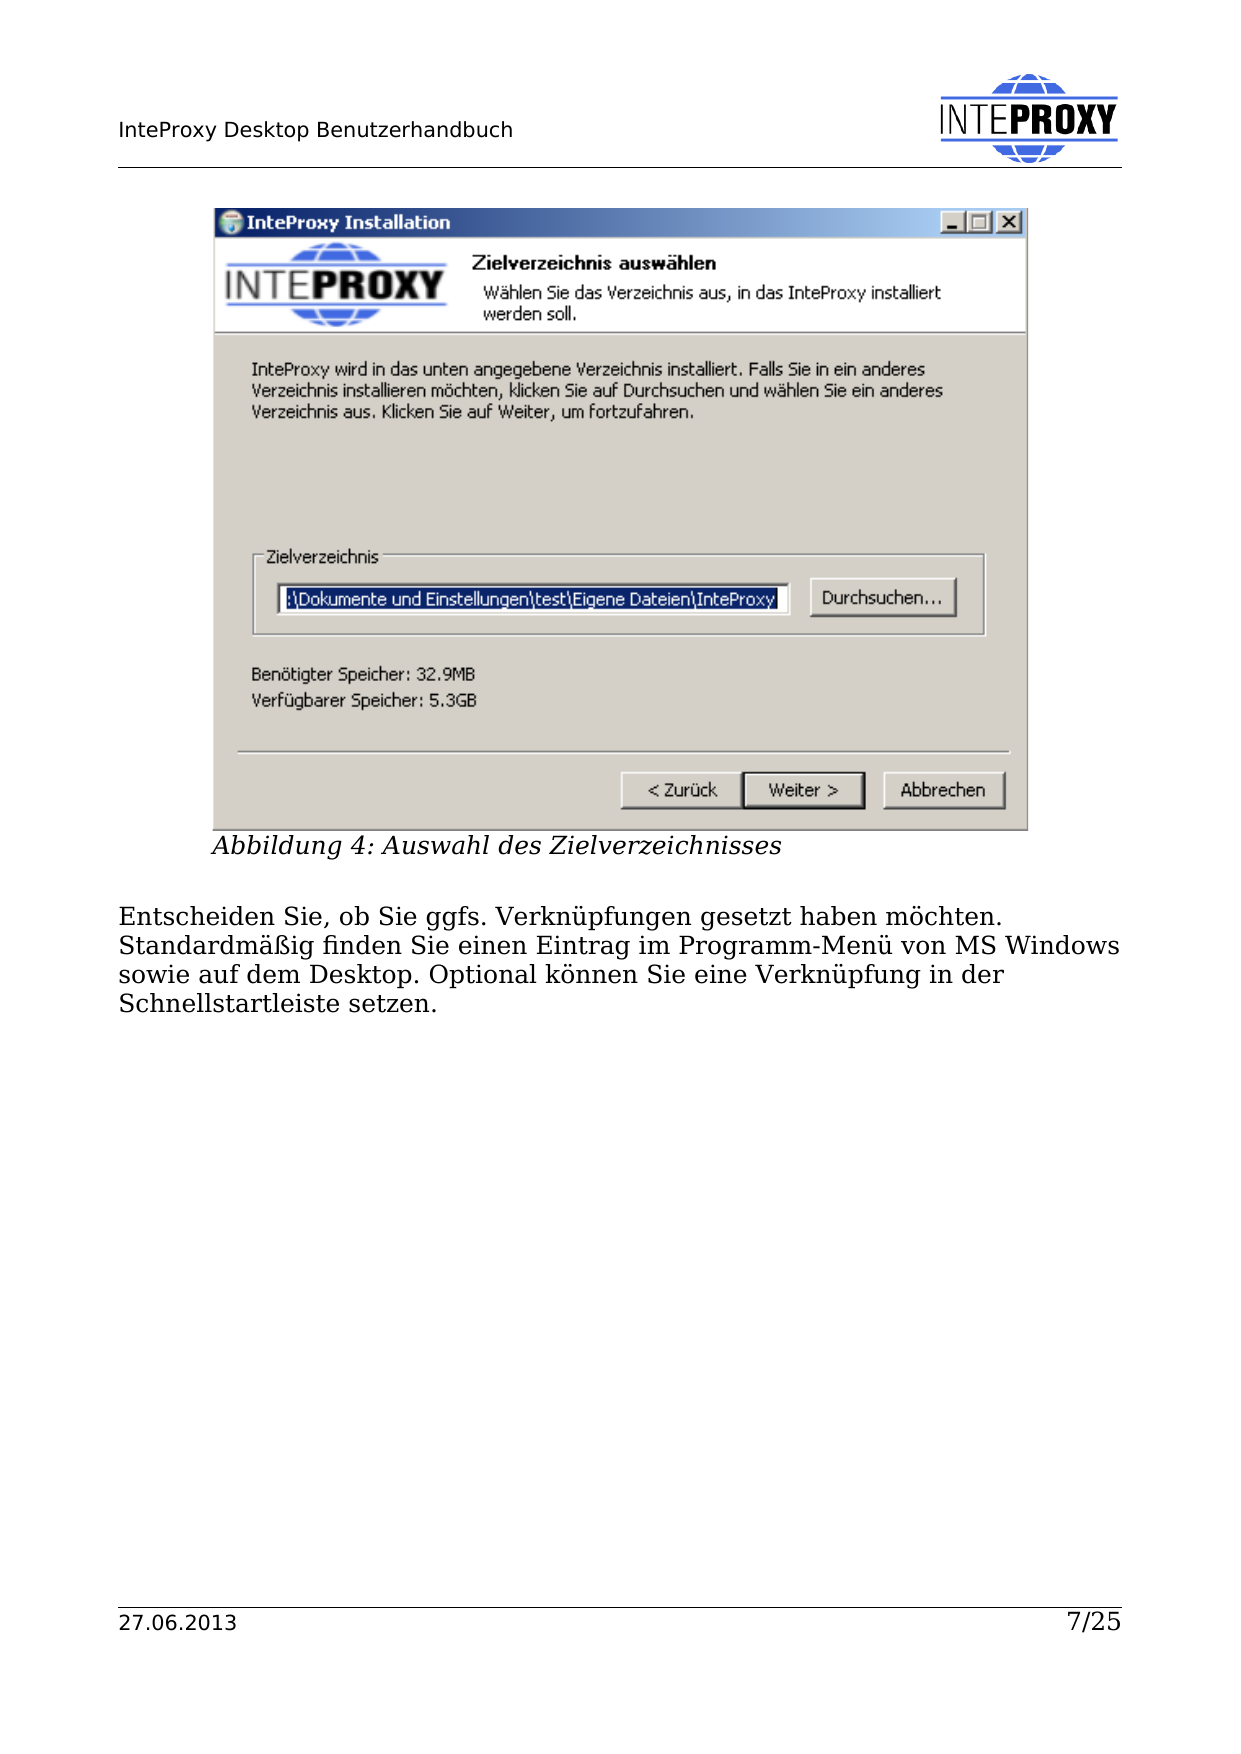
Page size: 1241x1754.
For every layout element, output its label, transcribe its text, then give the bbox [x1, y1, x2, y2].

picture [940, 74, 1118, 163]
text Abbildung 4: Auswahl des Zielverzeichnisses [212, 831, 1028, 860]
text Entscheiden Sie, ob Sie ggfs. Verknüpfungen gesetzt haben möchten. Standardmäßig finden Sie einen Eintrag im Programm-Menü von MS Windows sowie auf dem Desktop. Optional können Sie eine Verknüpfung in der Schnellstartleiste setzen. [118, 902, 1122, 1018]
picture [212, 208, 1029, 831]
